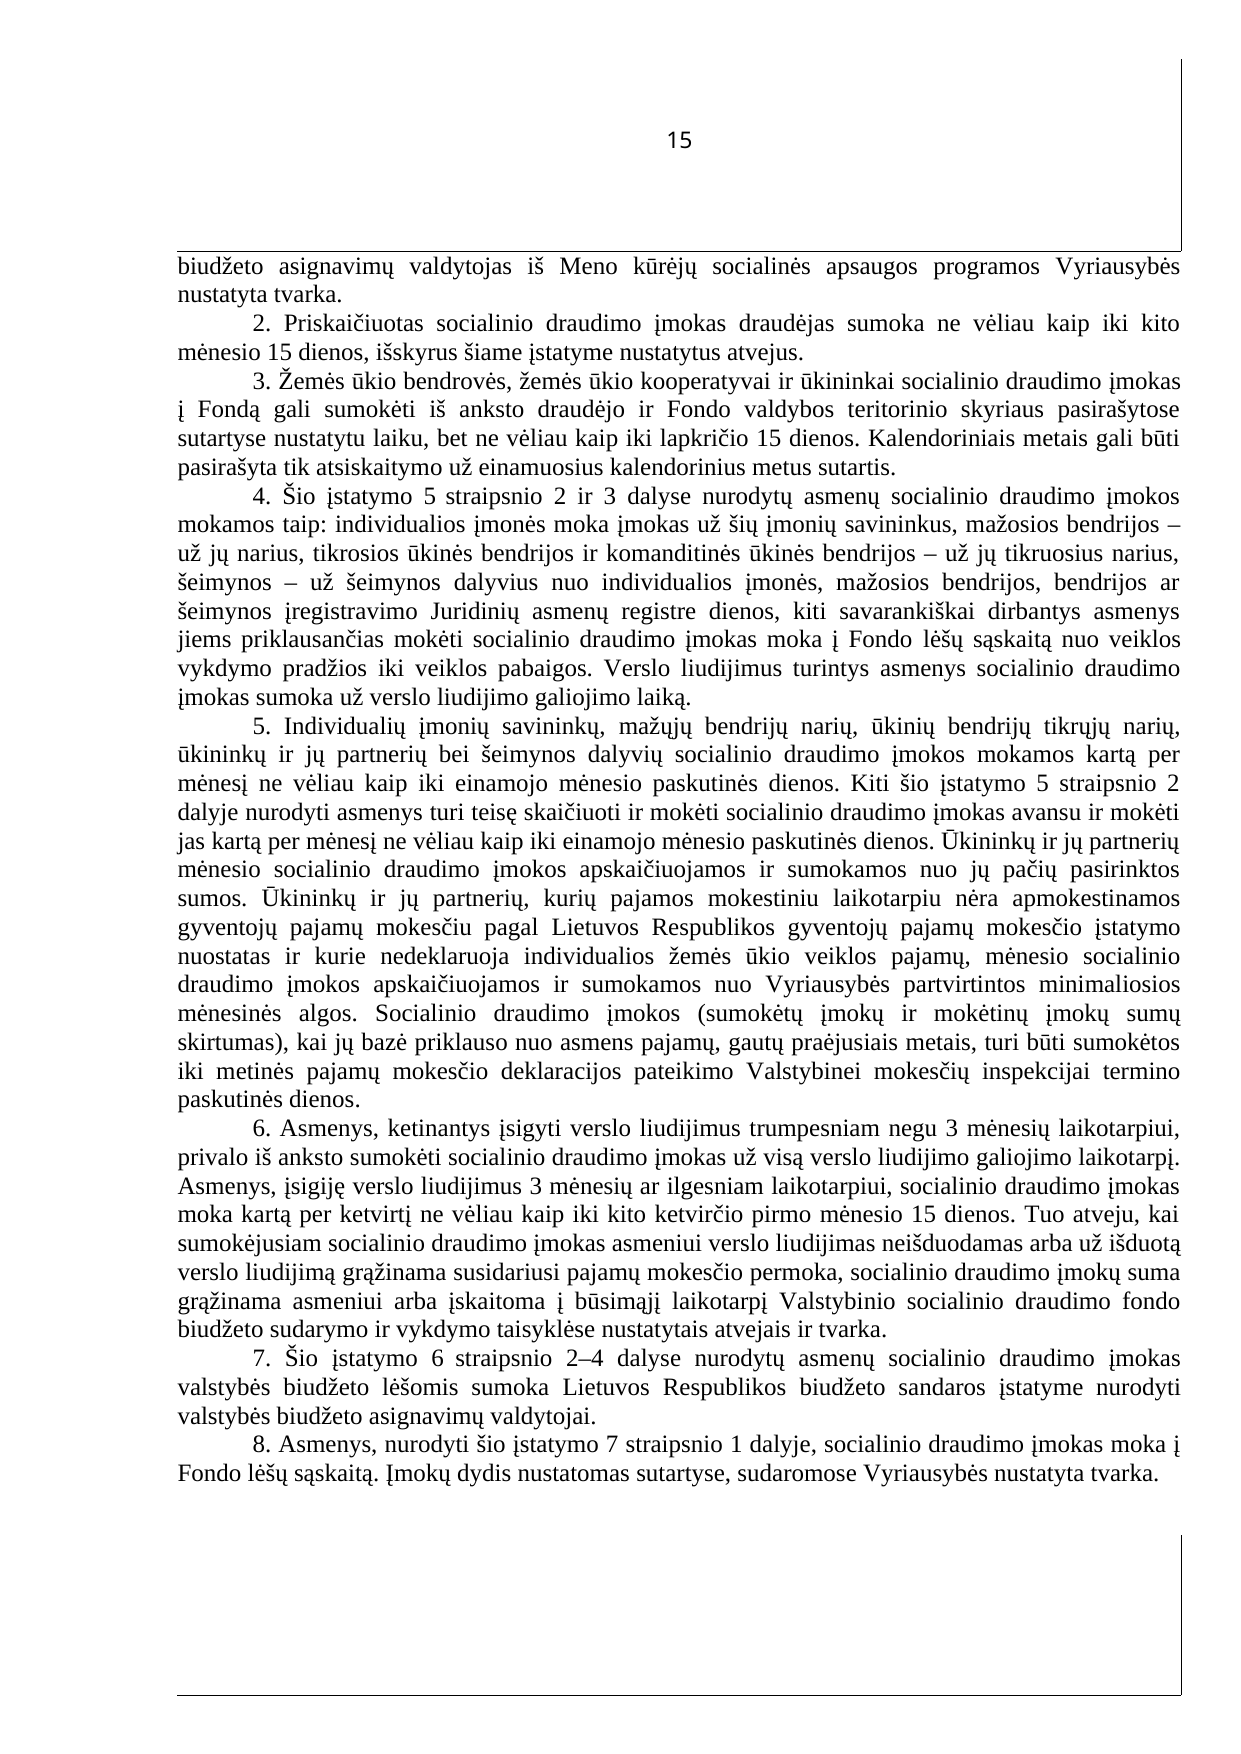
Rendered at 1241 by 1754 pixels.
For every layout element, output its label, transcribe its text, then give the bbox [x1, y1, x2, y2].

text 7. Šio įstatymo 6 straipsnio 2–4 dalyse nurodytų asmenų socialinio draudimo įmokas valstybės biudžeto lėšomis sumoka Lietuvos Respublikos biudžeto sandaros įstatyme nurodyti valstybės biudžeto asignavimų valdytojai. [177, 1343, 1181, 1429]
text 6. Asmenys, ketinantys įsigyti verslo liudijimus trumpesniam negu 3 mėnesių laikotarpiui, privalo iš anksto sumokėti socialinio draudimo įmokas už visą verslo liudijimo galiojimo laikotarpį. Asmenys, įsigiję verslo liudijimus 3 mėnesių ar ilgesniam laikotarpiui, socialinio draudimo įmokas moka kartą per ketvirtį ne vėliau kaip iki kito ketvirčio pirmo mėnesio 15 dienos. Tuo atveju, kai sumokėjusiam socialinio draudimo įmokas asmeniui verslo liudijimas neišduodamas arba už išduotą verslo liudijimą grąžinama susidariusi pajamų mokesčio permoka, socialinio draudimo įmokų suma grąžinama asmeniui arba įskaitoma į būsimąjį laikotarpį Valstybinio socialinio draudimo fondo biudžeto sudarymo ir vykdymo taisyklėse nustatytais atvejais ir tvarka. [177, 1113, 1181, 1343]
text biudžeto asignavimų valdytojas iš Meno kūrėjų socialinės apsaugos programos Vyriausybės nustatyta tvarka. [177, 251, 1181, 308]
text 4. Šio įstatymo 5 straipsnio 2 ir 3 dalyse nurodytų asmenų socialinio draudimo įmokos mokamos taip: individualios įmonės moka įmokas už šių įmonių savininkus, mažosios bendrijos – už jų narius, tikrosios ūkinės bendrijos ir komanditinės ūkinės bendrijos – už jų tikruosius narius, šeimynos – už šeimynos dalyvius nuo individualios įmonės, mažosios bendrijos, bendrijos ar šeimynos įregistravimo Juridinių asmenų registre dienos, kiti savarankiškai dirbantys asmenys jiems priklausančias mokėti socialinio draudimo įmokas moka į Fondo lėšų sąskaitą nuo veiklos vykdymo pradžios iki veiklos pabaigos. Verslo liudijimus turintys asmenys socialinio draudimo įmokas sumoka už verslo liudijimo galiojimo laiką. [177, 481, 1181, 711]
text 8. Asmenys, nurodyti šio įstatymo 7 straipsnio 1 dalyje, socialinio draudimo įmokas moka į Fondo lėšų sąskaitą. Įmokų dydis nustatomas sutartyse, sudaromose Vyriausybės nustatyta tvarka. [177, 1429, 1181, 1487]
text 5. Individualių įmonių savininkų, mažųjų bendrijų narių, ūkinių bendrijų tikrųjų narių, ūkininkų ir jų partnerių bei šeimynos dalyvių socialinio draudimo įmokos mokamos kartą per mėnesį ne vėliau kaip iki einamojo mėnesio paskutinės dienos. Kiti šio įstatymo 5 straipsnio 2 dalyje nurodyti asmenys turi teisę skaičiuoti ir mokėti socialinio draudimo įmokas avansu ir mokėti jas kartą per mėnesį ne vėliau kaip iki einamojo mėnesio paskutinės dienos. Ūkininkų ir jų partnerių mėnesio socialinio draudimo įmokos apskaičiuojamos ir sumokamos nuo jų pačių pasirinktos sumos. Ūkininkų ir jų partnerių, kurių pajamos mokestiniu laikotarpiu nėra apmokestinamos gyventojų pajamų mokesčiu pagal Lietuvos Respublikos gyventojų pajamų mokesčio įstatymo nuostatas ir kurie nedeklaruoja individualios žemės ūkio veiklos pajamų, mėnesio socialinio draudimo įmokos apskaičiuojamos ir sumokamos nuo Vyriausybės partvirtintos minimaliosios mėnesinės algos. Socialinio draudimo įmokos (sumokėtų įmokų ir mokėtinų įmokų sumų skirtumas), kai jų bazė priklauso nuo asmens pajamų, gautų praėjusiais metais, turi būti sumokėtos iki metinės pajamų mokesčio deklaracijos pateikimo Valstybinei mokesčių inspekcijai termino paskutinės dienos. [177, 711, 1181, 1113]
text 3. Žemės ūkio bendrovės, žemės ūkio kooperatyvai ir ūkininkai socialinio draudimo įmokas į Fondą gali sumokėti iš anksto draudėjo ir Fondo valdybos teritorinio skyriaus pasirašytose sutartyse nustatytu laiku, bet ne vėliau kaip iki lapkričio 15 dienos. Kalendoriniais metais gali būti pasirašyta tik atsiskaitymo už einamuosius kalendorinius metus sutartis. [177, 366, 1181, 481]
text 2. Priskaičiuotas socialinio draudimo įmokas draudėjas sumoka ne vėliau kaip iki kito mėnesio 15 dienos, išskyrus šiame įstatyme nustatytus atvejus. [177, 308, 1181, 366]
